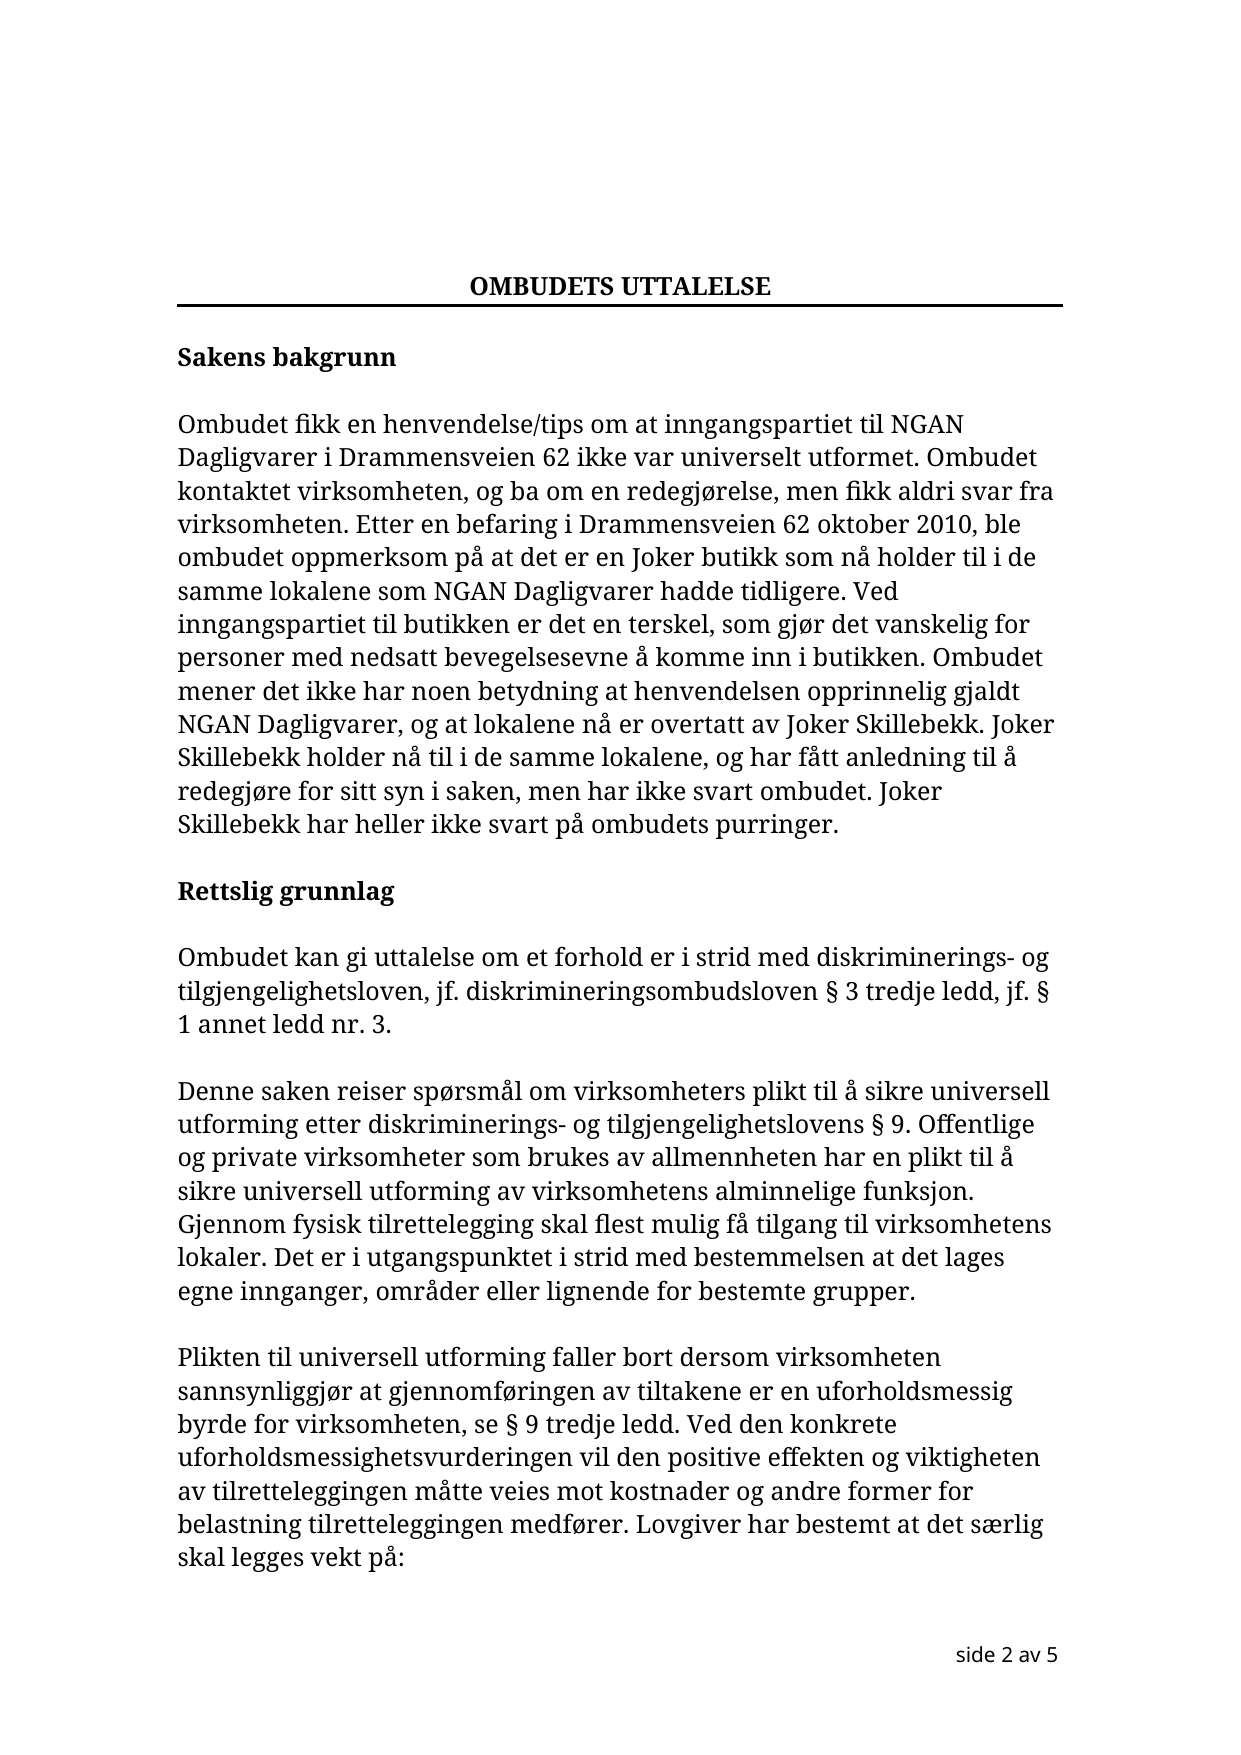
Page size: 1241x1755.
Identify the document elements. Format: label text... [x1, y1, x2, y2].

text Denne saken reiser spørsmål om virksomheters plikt til å sikre universell utforming etter diskriminerings- og tilgjengelighetslovens § 9. Offentlige og private virksomheter som brukes av allmennheten har en plikt til å sikre universell utforming av virksomhetens alminnelige funksjon. Gjennom fysisk tilrettelegging skal flest mulig få tilgang til virksomhetens lokaler. Det er i utgangspunktet i strid med bestemmelsen at det lages egne innganger, områder eller lignende for bestemte grupper. [177, 1073, 1063, 1307]
text Ombudet kan gi uttalelse om et forhold er i strid med diskriminerings- og tilgjengelighetsloven, jf. diskrimineringsombudsloven § 3 tredje ledd, jf. § 1 annet ledd nr. 3. [177, 940, 1063, 1040]
text Sakens bakgrunn [177, 340, 1063, 373]
text Ombudet fikk en henvendelse/tips om at inngangspartiet til NGAN Dagligvarer i Drammensveien 62 ikke var universelt utformet. Ombudet kontaktet virksomheten, og ba om en redegjørelse, men fikk aldri svar fra virksomheten. Etter en befaring i Drammensveien 62 oktober 2010, ble ombudet oppmerksom på at det er en Joker butikk som nå holder til i de samme lokalene som NGAN Dagligvarer hadde tidligere. Ved inngangspartiet til butikken er det en terskel, som gjør det vanskelig for personer med nedsatt bevegelsesevne å komme inn i butikken. Ombudet mener det ikke har noen betydning at henvendelsen opprinnelig gjaldt NGAN Dagligvarer, og at lokalene nå er overtatt av Joker Skillebekk. Joker Skillebekk holder nå til i de samme lokalene, og har fått anledning til å redegjøre for sitt syn i saken, men har ikke svart ombudet. Joker Skillebekk har heller ikke svart på ombudets purringer. [177, 407, 1063, 840]
text Rettslig grunnlag [177, 873, 1063, 907]
text Plikten til universell utforming faller bort dersom virksomheten sannsynliggjør at gjennomføringen av tiltakene er en uforholdsmessig byrde for virksomheten, se § 9 tredje ledd. Ved den konkrete uforholdsmessighetsvurderingen vil den positive effekten og viktigheten av tilretteleggingen måtte veies mot kostnader og andre former for belastning tilretteleggingen medfører. Lovgiver har bestemt at det særlig skal legges vekt på: [177, 1340, 1063, 1573]
text OMBUDETS UTTALELSE [177, 268, 1063, 304]
